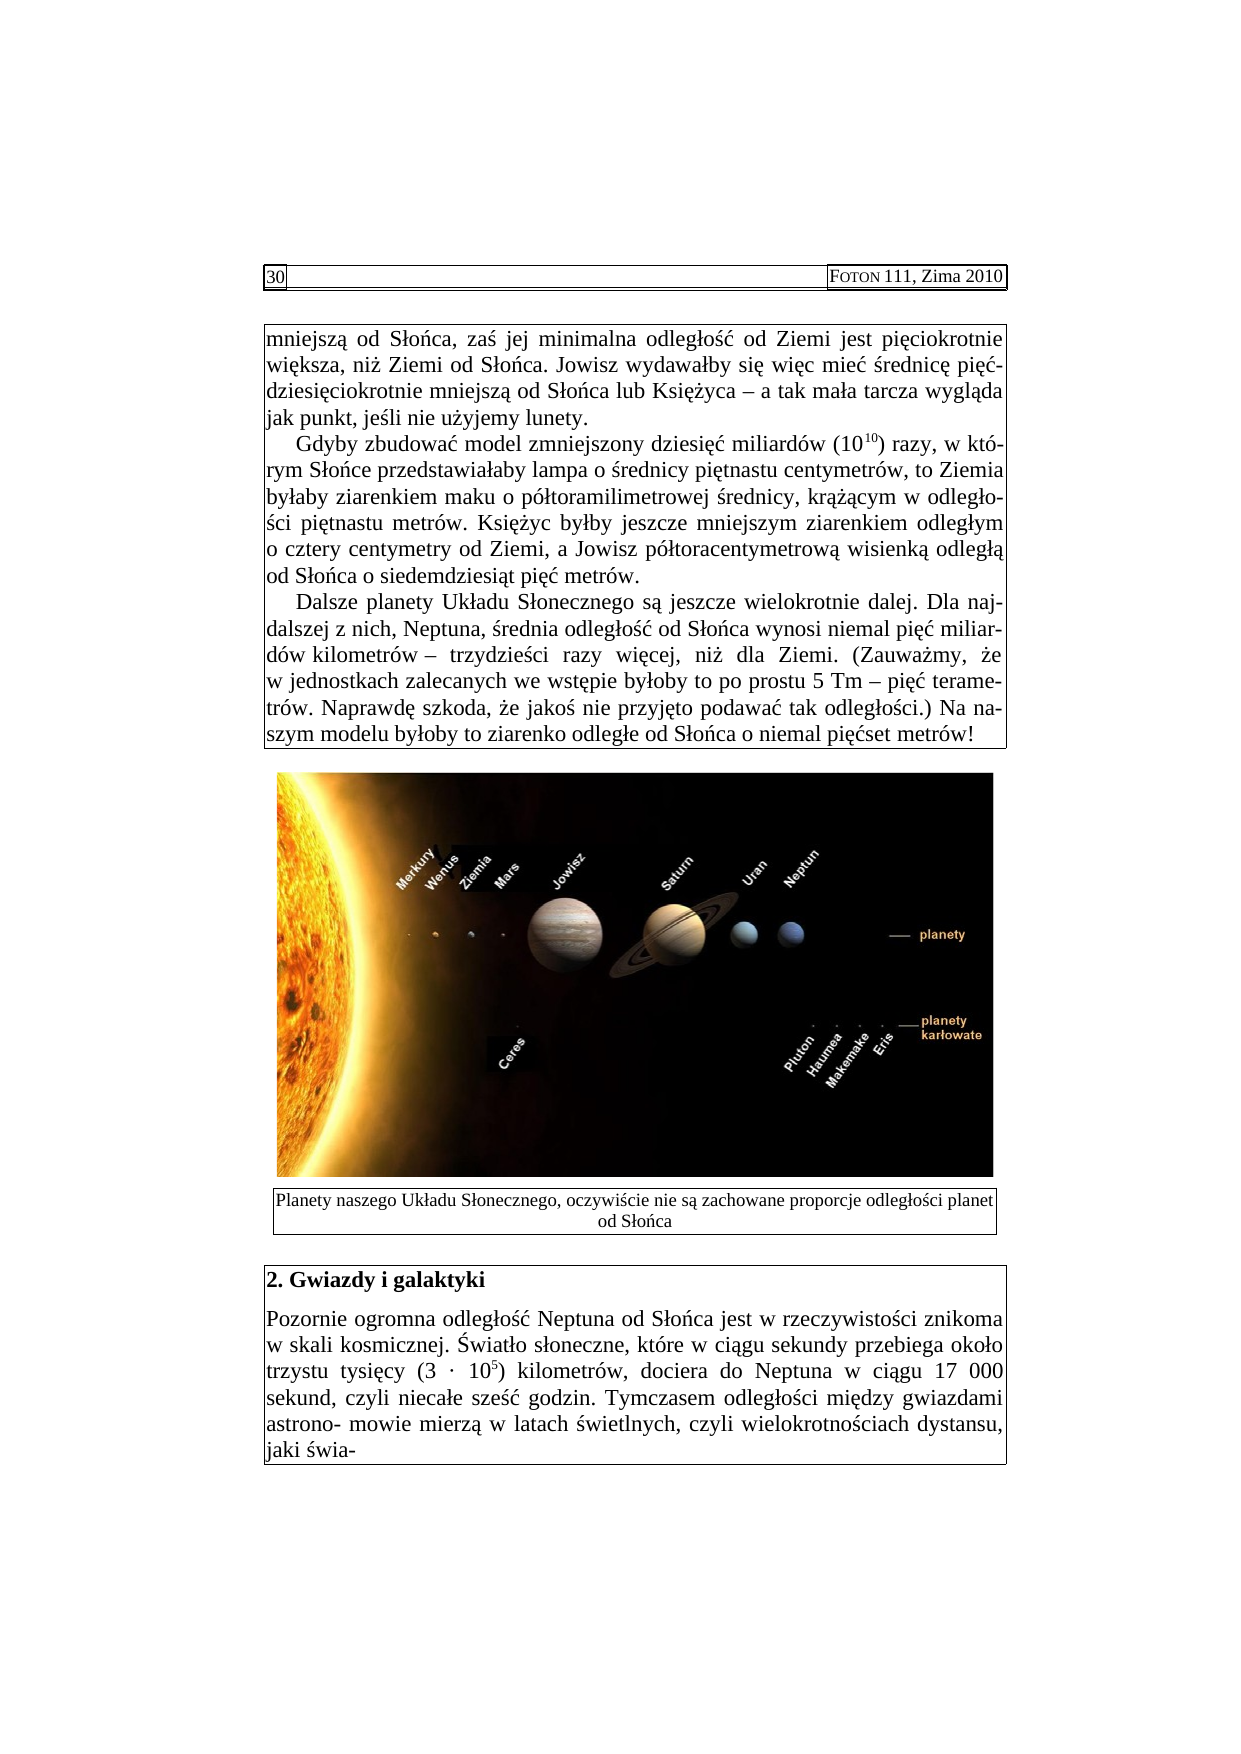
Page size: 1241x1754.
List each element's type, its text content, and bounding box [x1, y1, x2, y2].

text Planety naszego Układu Słonecznego, oczywiście nie są zachowane proporcje odległości planet od Słońca [275, 1189, 996, 1232]
text 2. Gwiazdy i galaktyki [266, 1266, 1006, 1292]
text Gdyby zbudować model zmniejszony dziesięć miliardów (1010) razy, w któ- rym Słońce przedstawiałaby lampa o średnicy piętnastu centymetrów, to Ziemia byłaby ziarenkiem maku o półtoramilimetrowej średnicy, krążącym w odległo- ści piętnastu metrów. Księżyc byłby jeszcze mniejszym ziarenkiem odległym o cztery centymetry od Ziemi, a Jowisz półtoracentymetrową wisienką odległą od Słońca o siedemdziesiąt pięć metrów. [266, 430, 1004, 588]
text 30 [266, 266, 286, 287]
text FOTON 111, Zima 2010 [829, 266, 1006, 287]
text Dalsze planety Układu Słonecznego są jeszcze wielokrotnie dalej. Dla naj- dalszej z nich, Neptuna, średnia odległość od Słońca wynosi niemal pięć miliar- dów kilometrów – trzydzieści razy więcej, niż dla Ziemi. (Zauważmy, że w jednostkach zalecanych we wstępie byłoby to po prostu 5 Tm – pięć terame- trów. Naprawdę szkoda, że jakoś nie przyjęto podawać tak odległości.) Na na- szym modelu byłoby to ziarenko odległe od Słońca o niemal pięćset metrów! [266, 588, 1004, 746]
picture [276, 772, 994, 1177]
text mniejszą od Słońca, zaś jej minimalna odległość od Ziemi jest pięciokrotnie większa, niż Ziemi od Słońca. Jowisz wydawałby się więc mieć średnicę pięć- dziesięciokrotnie mniejszą od Słońca lub Księżyca – a tak mała tarcza wygląda jak punkt, jeśli nie użyjemy lunety. [266, 325, 1004, 430]
text Pozornie ogromna odległość Neptuna od Słońca jest w rzeczywistości znikoma w skali kosmicznej. Światło słoneczne, które w ciągu sekundy przebiega około trzystu tysięcy (3 · 105) kilometrów, dociera do Neptuna w ciągu 17 000 sekund, czyli niecałe sześć godzin. Tymczasem odległości między gwiazdami astrono- mowie mierzą w latach świetlnych, czyli wielokrotnościach dystansu, jaki świa- [266, 1304, 1004, 1463]
